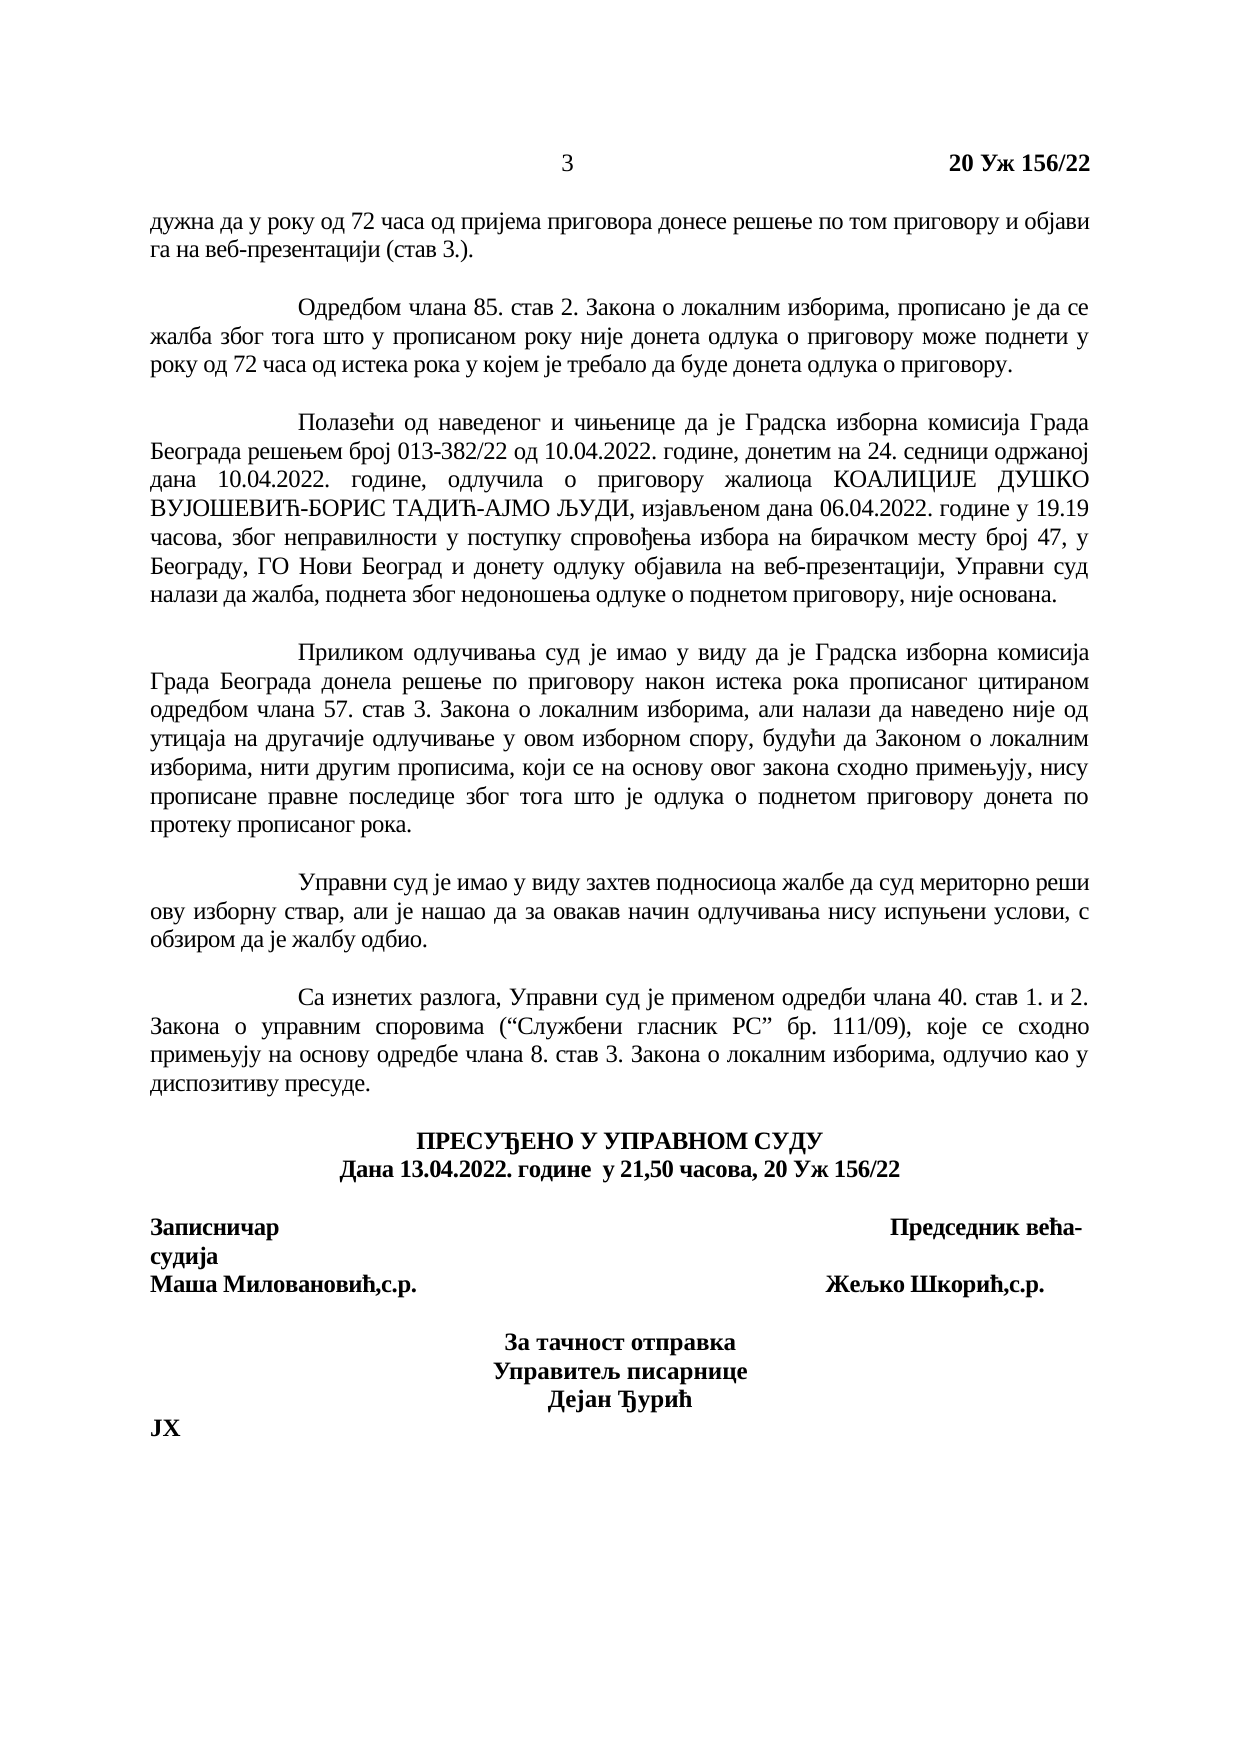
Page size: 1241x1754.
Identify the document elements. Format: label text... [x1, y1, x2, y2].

text ПРЕСУЂЕНО У УПРАВНОМ СУДУ [150, 1126, 1090, 1154]
text Са изнетих разлога, Управни суд је применом одредби члана 40. став 1. и 2. Закона о управним споровима (“Службени гласник РС” бр. 111/09), које се сходно примењују на основу одредбе члана 8. став 3. Закона о локалним изборима, одлучио као у диспозитиву пресуде. [150, 982, 1090, 1097]
text Одредбом члана 85. став 2. Закона о локалним изборима, прописано је да се жалба због тога што у прописаном року није донета одлука о приговору може поднети у року од 72 часа од истека рока у којем је требало да буде донета одлука о приговору. [150, 292, 1090, 378]
text Дана 13.04.2022. године у 21,50 часова, 20 Уж 156/22 [150, 1154, 1090, 1183]
text Управитељ писарнице [150, 1356, 1090, 1384]
text ЈХ [150, 1413, 1090, 1442]
text Маша Миловановић,с.р. Жељко Шкорић,с.р. [150, 1269, 1090, 1298]
text Полазећи од наведеног и чињенице да је Градска изборна комисија Града Београда решењем број 013-382/22 од 10.04.2022. године, донетим на 24. седници одржаној дана 10.04.2022. године, одлучила о приговору жалиоца КОАЛИЦИЈЕ ДУШКО ВУЈОШЕВИЋ-БОРИС ТАДИЋ-АЈМО ЉУДИ, изјављеном дана 06.04.2022. године у 19.19 часова, због неправилности у поступку спровођења избора на бирачком месту број 47, у Београду, ГО Нови Београд и донету одлуку објавила на веб-презентацији, Управни суд налази да жалба, поднета због недоношења одлуке о поднетом приговору, није основана. [150, 407, 1090, 608]
text дужна да у року од 72 часа од пријема приговора донесе решење по том приговору и објави га на веб-презентацији (став 3.). [150, 206, 1090, 263]
text Записничар Председник већа-судија [150, 1212, 1090, 1269]
text Дејан Ђурић [150, 1384, 1090, 1413]
text Приликом одлучивања суд је имао у виду да је Градска изборна комисија Града Београда донела решење по приговору након истека рока прописаног цитираном одредбом члана 57. став 3. Закона о локалним изборима, али налази да наведено није од утицаја на другачије одлучивање у овом изборном спору, будући да Законом о локалним изборима, нити другим прописима, који се на основу овог закона сходно примењују, нису прописане правне последице због тога што је одлука о поднетом приговору донета по протеку прописаног рока. [150, 637, 1090, 838]
text За тачност отправка [150, 1327, 1090, 1356]
text Управни суд је имао у виду захтев подносиоца жалбе да суд мериторно реши ову изборну ствар, али је нашао да за овакав начин одлучивања нису испуњени услови, с обзиром да је жалбу одбио. [150, 867, 1090, 953]
